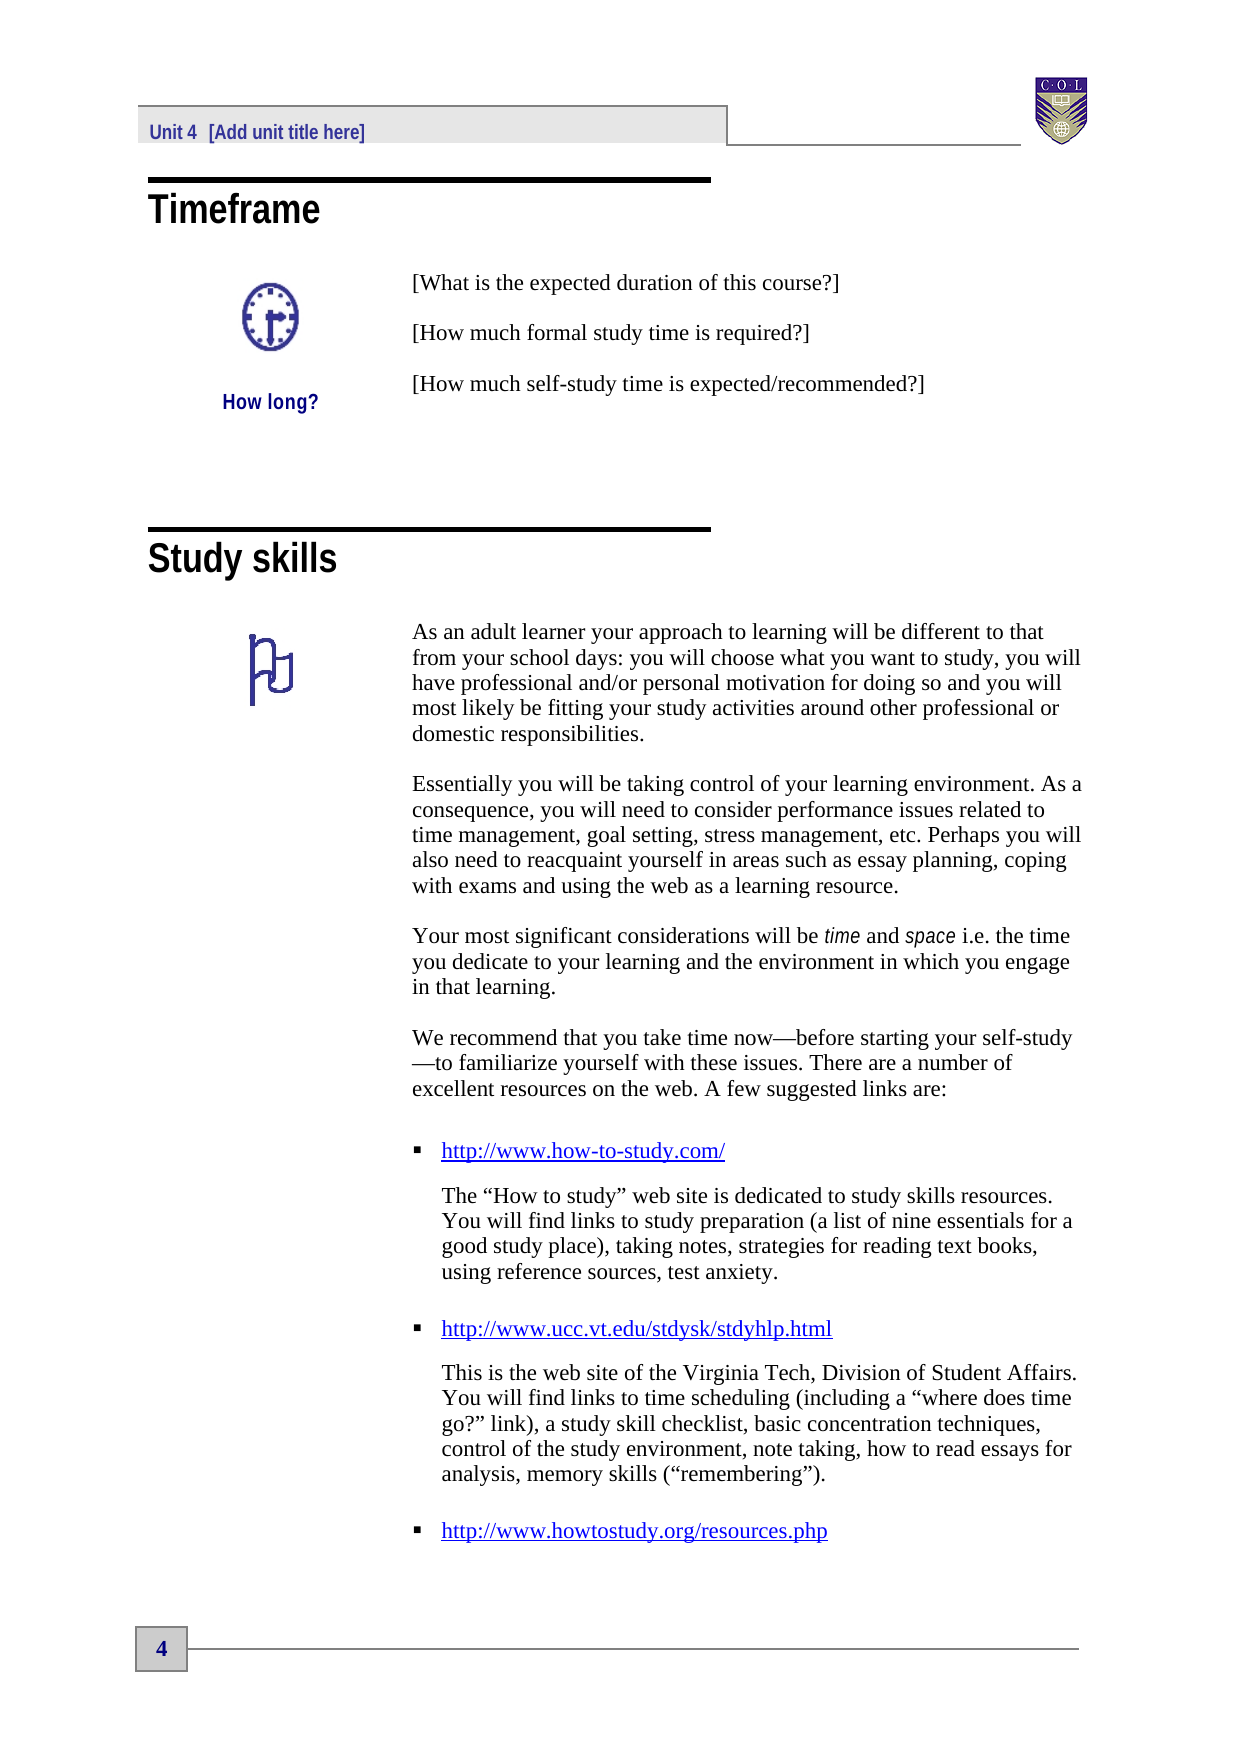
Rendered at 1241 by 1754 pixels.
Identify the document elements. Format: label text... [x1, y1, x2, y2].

picture [244, 628, 297, 712]
subtitle Timeframe [148, 183, 711, 232]
picture [1034, 76, 1088, 145]
table_header As an adult learner your approach to learning will be different to that from your school days: you will choose what you want to study, you will have professional and/or personal motivation for doing so and you will most likely be fitting your study activities around other professional or domestic responsibilities. Essentially you will be taking control of your learning environment. As a consequence, you will need to consider performance issues related to time management, goal setting, stress management, etc. Perhaps you will also need to reacquaint yourself in areas such as essay planning, coping with exams and using the web as a learning resource. Your most significant considerations will be time and space i.e. the time you dedicate to your learning and the environment in which you engage in that learning. We recommend that you take time now—before starting your self-study—to familiarize yourself with these issues. There are a number of excellent resources on the web. A few suggested links are: http://www.how-to-study.com/ The “How to study” web site is dedicated to study skills resources. You will find links to study preparation (a list of nine essentials for a good study place), taking notes, strategies for reading text books, using reference sources, test anxiety. http://www.ucc.vt.edu/stdysk/stdyhlp.html This is the web site of the Virginia Tech, Division of Student Affairs. You will find links to time scheduling (including a “where does time go?” link), a study skill checklist, basic concentration techniques, control of the study environment, note taking, how to read essays for analysis, memory skills (“remembering”). http://www.howtostudy.org/resources.php [401, 607, 1103, 1556]
table_header How long? [141, 257, 401, 426]
table_header [141, 607, 401, 1556]
subtitle Study skills [148, 532, 711, 582]
table_header [What is the expected duration of this course?] [How much formal study time is required?] [How much self-study time is expected/recommended?] [401, 257, 1103, 426]
picture [237, 278, 304, 355]
